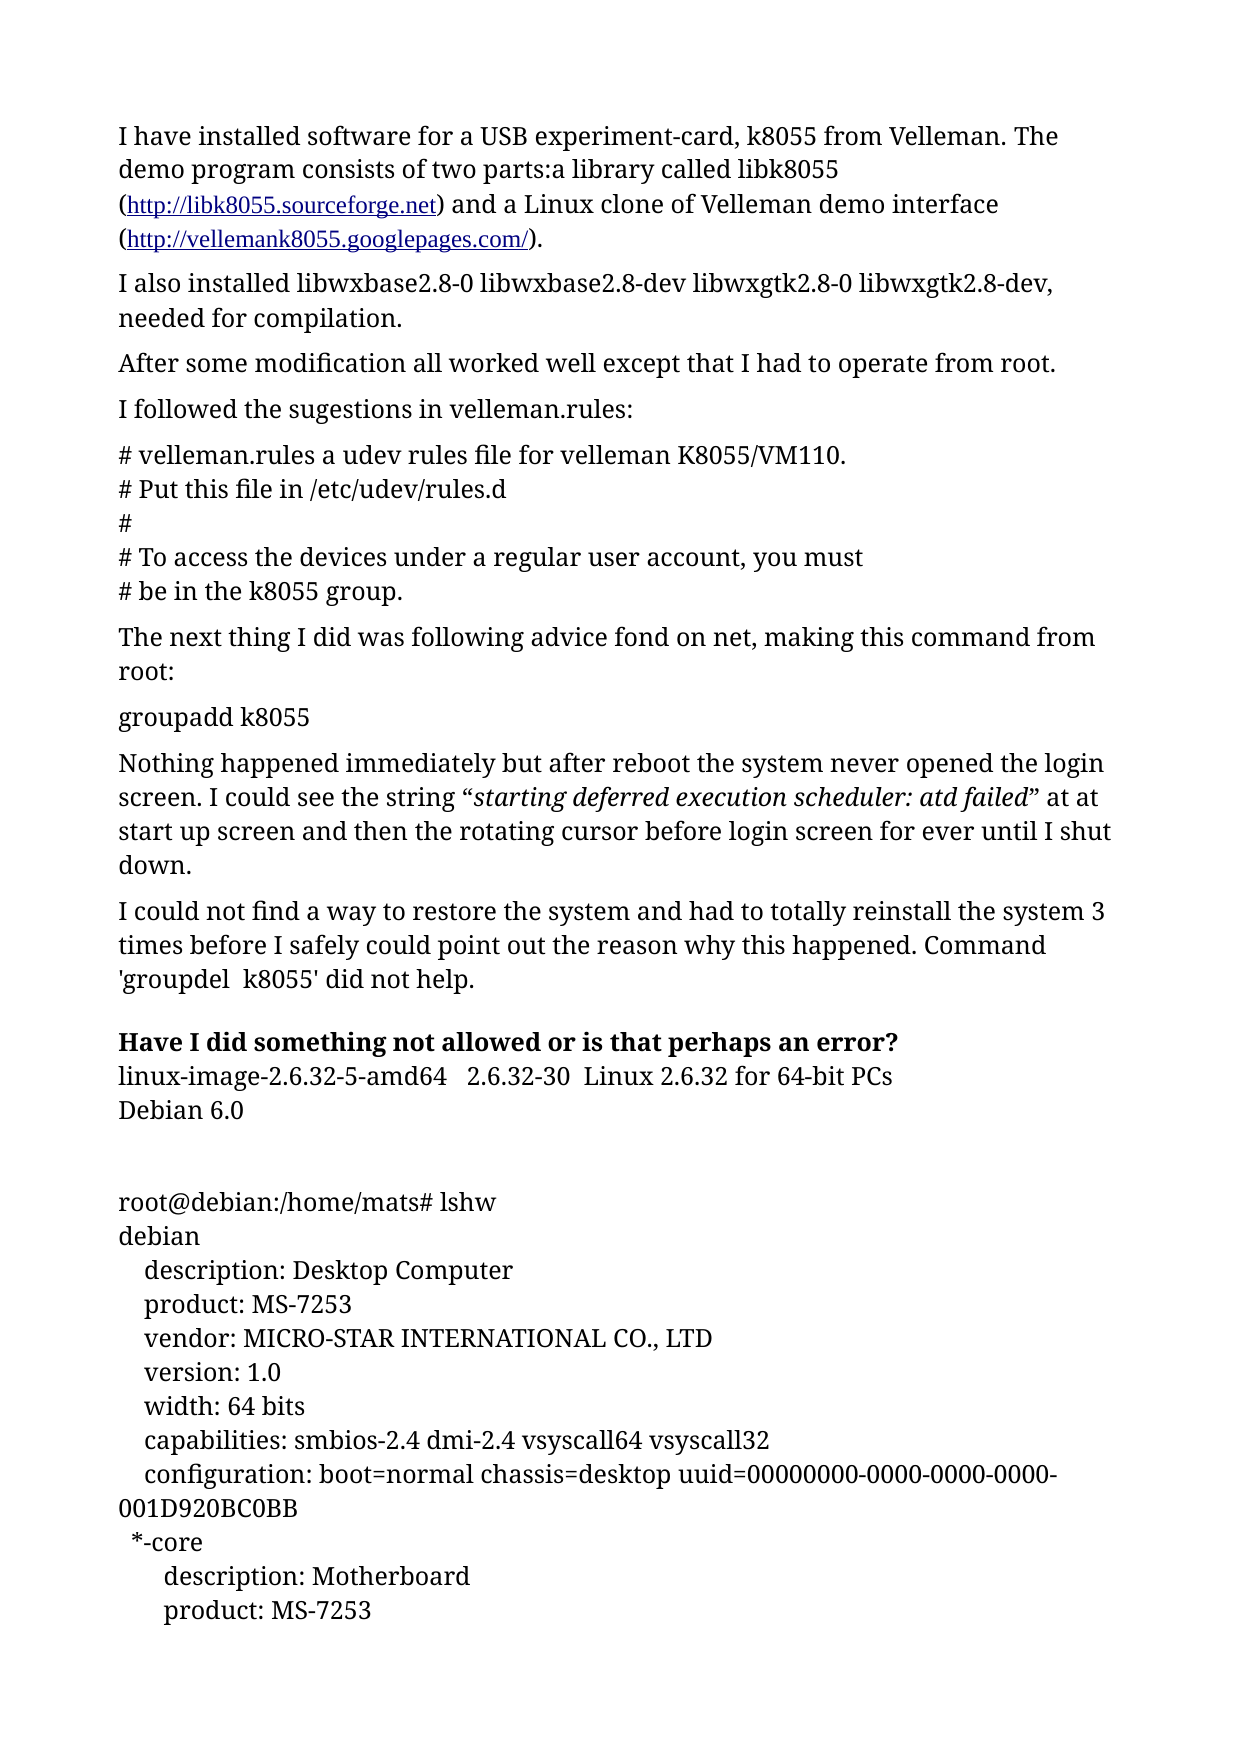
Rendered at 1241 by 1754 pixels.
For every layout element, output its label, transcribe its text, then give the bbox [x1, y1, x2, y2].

text description: Motherboard [118, 1559, 1122, 1593]
text The next thing I did was following advice fond on net, making this command from root: [118, 620, 1122, 688]
text I followed the sugestions in velleman.rules: [118, 392, 1122, 426]
text vendor: MICRO-STAR INTERNATIONAL CO., LTD [118, 1320, 1122, 1354]
text version: 1.0 [118, 1354, 1122, 1388]
text width: 64 bits [118, 1388, 1122, 1423]
text linux-image-2.6.32-5-amd64 2.6.32-30 Linux 2.6.32 for 64-bit PCs [118, 1058, 1122, 1093]
text capabilities: smbios-2.4 dmi-2.4 vsyscall64 vsyscall32 [118, 1423, 1122, 1457]
text *-core [118, 1525, 1122, 1559]
text After some modification all worked well except that I had to operate from root. [118, 346, 1122, 380]
text # To access the devices under a regular user account, you must [118, 540, 1122, 574]
text # Put this file in /etc/udev/rules.d [118, 472, 1122, 506]
text # velleman.rules a udev rules file for velleman K8055/VM110. [118, 438, 1122, 472]
text Debian 6.0 [118, 1093, 1122, 1127]
text I could not find a way to restore the system and had to totally reinstall the system 3 times before I safely could point out the reason why this happened. Command 'groupdel k8055' did not help. [118, 893, 1122, 996]
text # [118, 506, 1122, 540]
text root@debian:/home/mats# lshw [118, 1184, 1122, 1218]
text Nothing happened immediately but after reboot the system never opened the login screen. I could see the string “starting deferred execution scheduler: atd failed” at at start up screen and then the rotating cursor before login screen for ever until I shut down. [118, 746, 1122, 882]
text groupadd k8055 [118, 700, 1122, 734]
text debian [118, 1218, 1122, 1252]
text I also installed libwxbase2.8-0 libwxbase2.8-dev libwxgtk2.8-0 libwxgtk2.8-dev, needed for compilation. [118, 266, 1122, 334]
text Have I did something not allowed or is that perhaps an error? [118, 1024, 1122, 1058]
text product: MS-7253 [118, 1286, 1122, 1320]
text description: Desktop Computer [118, 1252, 1122, 1286]
text # be in the k8055 group. [118, 574, 1122, 608]
text configuration: boot=normal chassis=desktop uuid=00000000-0000-0000-0000-001D920BC0BB [118, 1457, 1122, 1525]
text I have installed software for a USB experiment-card, k8055 from Velleman. The demo program consists of two parts:a library called libk8055 (http://libk8055.sourceforge.net) and a Linux clone of Velleman demo interface (http://vellemank8055.googlepages.com/). [118, 118, 1122, 254]
text product: MS-7253 [118, 1593, 1122, 1627]
